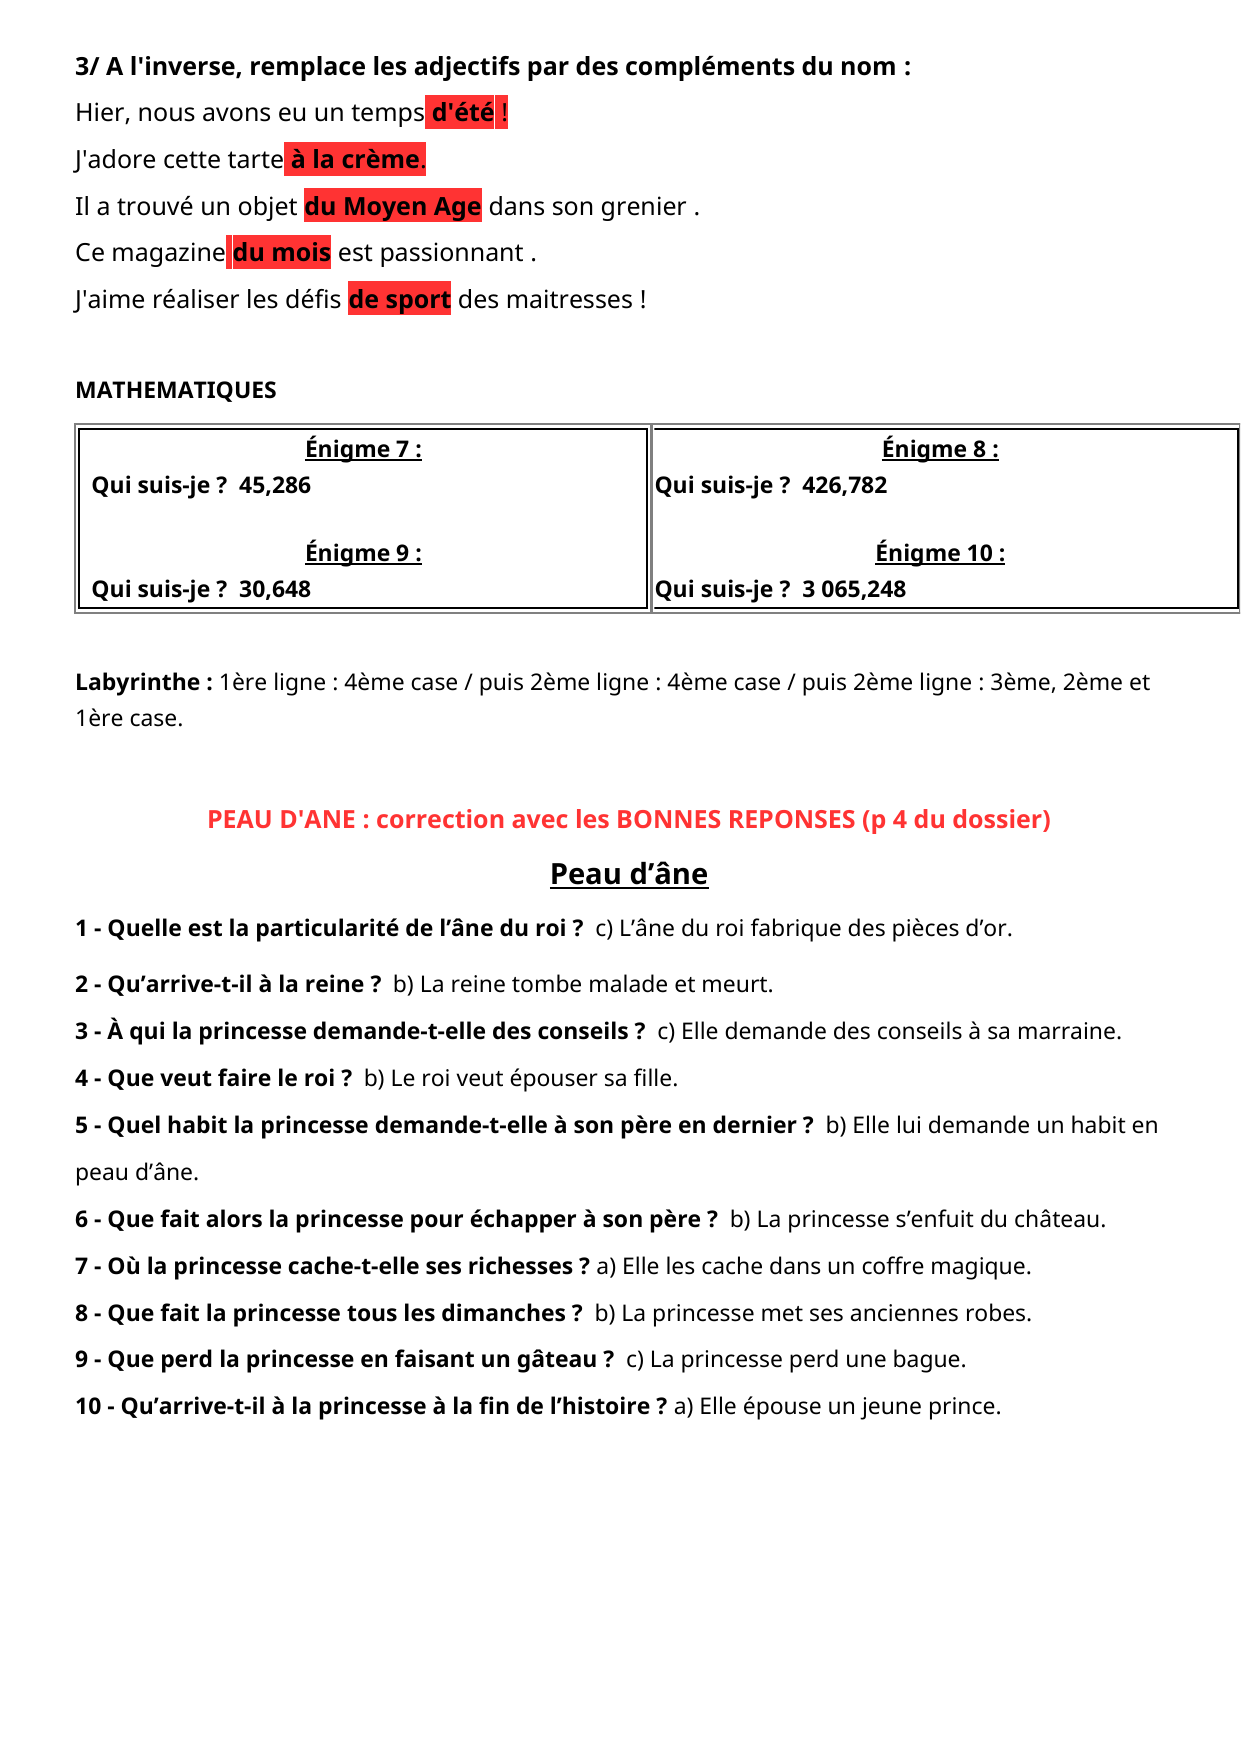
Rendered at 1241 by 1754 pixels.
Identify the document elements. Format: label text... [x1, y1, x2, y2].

text 3/ A l'inverse, remplace les adjectifs par des compléments du nom : [75, 48, 1183, 82]
text 9 - Que perd la princesse en faisant un gâteau ? c) La princesse perd une bague. [75, 1343, 1183, 1374]
text 6 - Que fait alors la princesse pour échapper à son père ? b) La princesse s’enfuit du château. [75, 1203, 1183, 1234]
text 4 - Que veut faire le roi ? b) Le roi veut épouser sa fille. [75, 1062, 1183, 1093]
text J'aime réaliser les défis de sport des maitresses ! [75, 281, 1183, 315]
text 2 - Qu’arrive-t-il à la reine ? b) La reine tombe malade et meurt. [75, 968, 1183, 999]
text J'adore cette tarte à la crème. [75, 142, 1183, 176]
text 3 - À qui la princesse demande-t-elle des conseils ? c) Elle demande des conseils à sa marraine. [75, 1015, 1183, 1046]
table_header Énigme 7 : Qui suis-je ? 45,286 Énigme 9 : Qui suis-je ? 30,648 [76, 425, 650, 612]
text Il a trouvé un objet du Moyen Age dans son grenier . [75, 188, 1183, 222]
text Peau d’âne [75, 853, 1183, 893]
text Hier, nous avons eu un temps d'été ! [75, 95, 1183, 129]
text Labyrinthe : 1ère ligne : 4ème case / puis 2ème ligne : 4ème case / puis 2ème ligne : 3ème, 2ème et 1ère case. [75, 666, 1183, 733]
text 1 - Quelle est la particularité de l’âne du roi ? c) L’âne du roi fabrique des pièces d’or. [75, 912, 1183, 943]
table_header Énigme 8 : Qui suis-je ? 426,782 Énigme 10 : Qui suis-je ? 3 065,248 [653, 425, 1239, 612]
text 7 - Où la princesse cache-t-elle ses richesses ? a) Elle les cache dans un coffre magique. [75, 1249, 1183, 1281]
text Ce magazine du mois est passionnant . [75, 235, 1183, 269]
text 10 - Qu’arrive-t-il à la princesse à la fin de l’histoire ? a) Elle épouse un jeune prince. [75, 1390, 1183, 1421]
text MATHEMATIQUES [75, 374, 1183, 406]
text PEAU D'ANE : correction avec les BONNES REPONSES (p 4 du dossier) [75, 802, 1183, 836]
text 8 - Que fait la princesse tous les dimanches ? b) La princesse met ses anciennes robes. [75, 1296, 1183, 1328]
text 5 - Quel habit la princesse demande-t-elle à son père en dernier ? b) Elle lui demande un habit en peau d’âne. [75, 1109, 1183, 1187]
